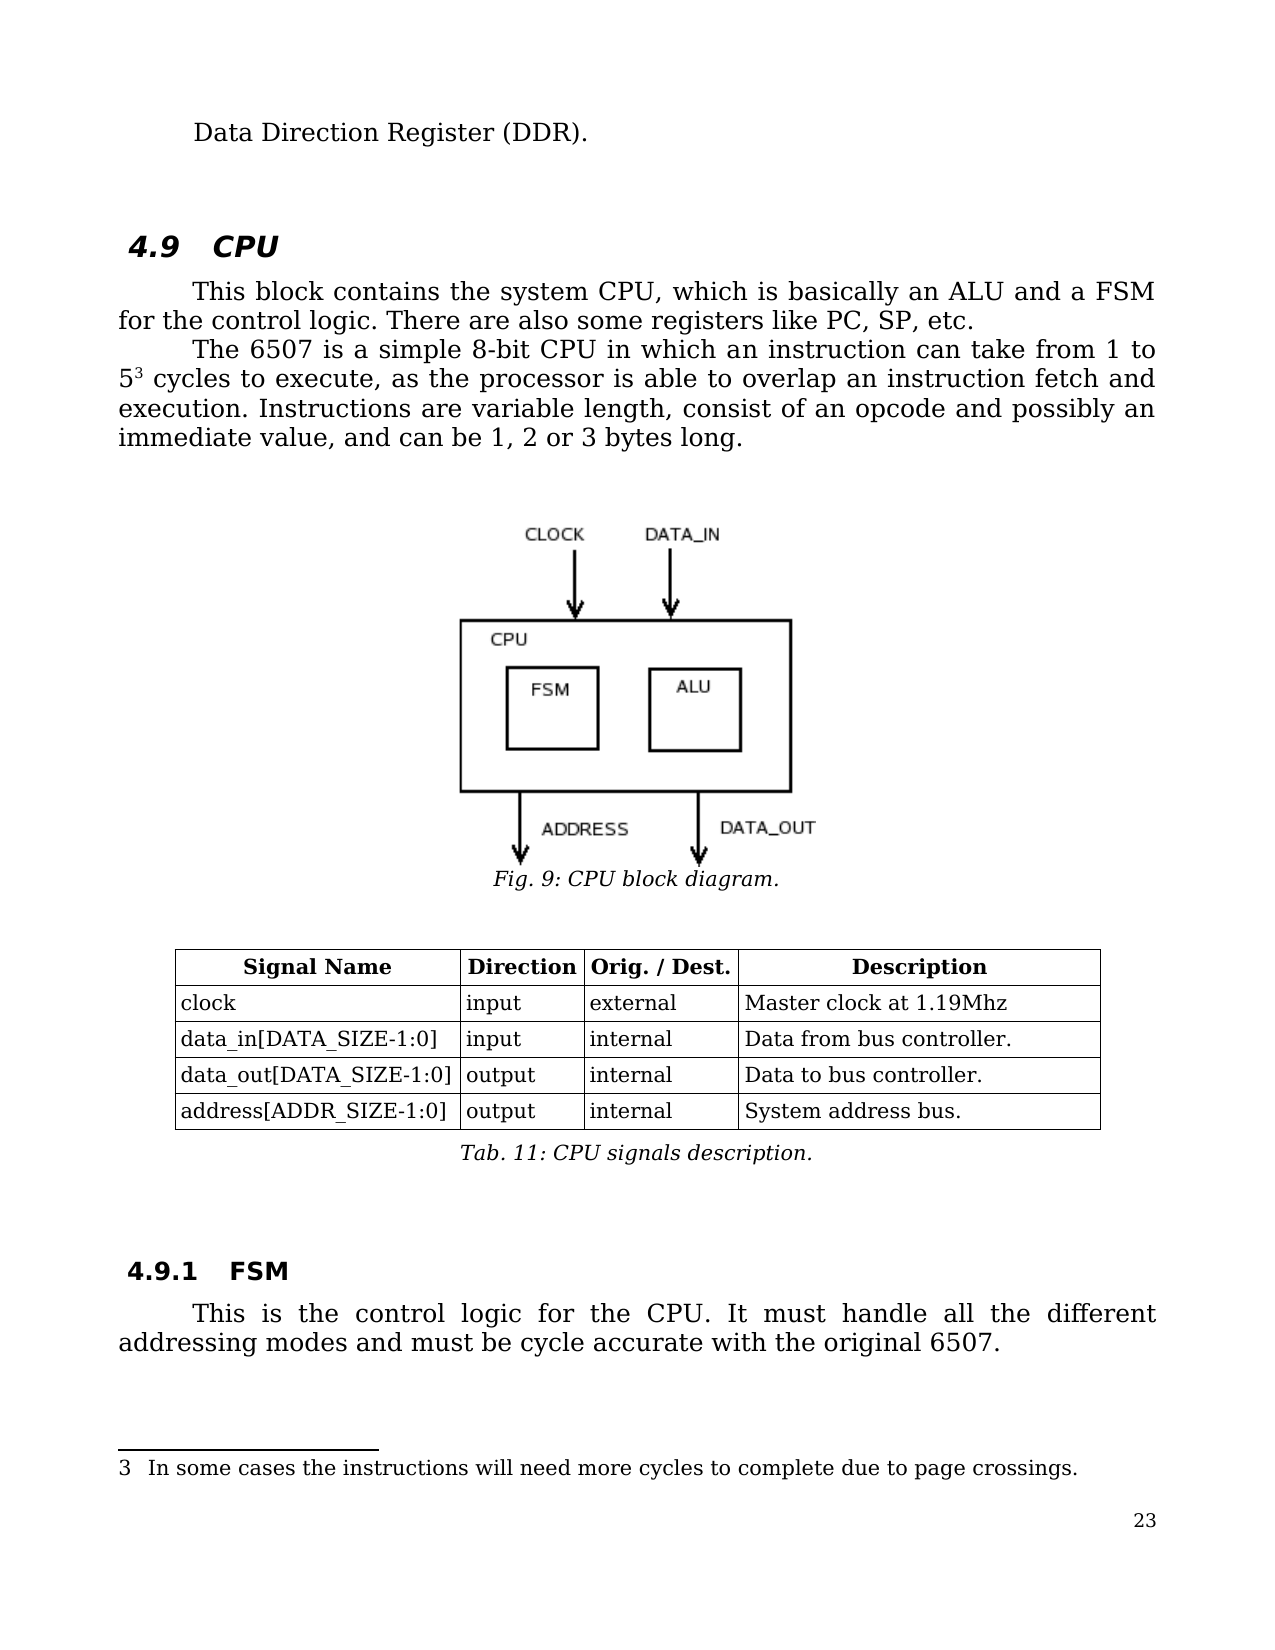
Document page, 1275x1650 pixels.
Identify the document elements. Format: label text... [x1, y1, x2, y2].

text In some cases the instructions will need more cycles to complete due to page crossings. [118, 1456, 1157, 1481]
table_cell output [461, 1094, 584, 1129]
table_header Description [739, 950, 1100, 985]
text Tab. 11: CPU signals description. [118, 1141, 1157, 1166]
table_cell Data to bus controller. [739, 1058, 1100, 1093]
table_cell data_in[DATA_SIZE-1:0] [176, 1022, 460, 1057]
table_cell data_out[DATA_SIZE-1:0] [176, 1058, 460, 1093]
table_header Orig. / Dest. [585, 950, 738, 985]
table_cell clock [176, 986, 460, 1021]
table_header Signal Name [176, 950, 460, 985]
table_header Direction [461, 950, 584, 985]
table_cell internal [585, 1094, 738, 1129]
list Data Direction Register (DDR). [156, 118, 1157, 147]
table_cell Data from bus controller. [739, 1022, 1100, 1057]
text This is the control logic for the CPU. It must handle all the different addressing modes and must be cycle accurate with the original 6507. [118, 1299, 1157, 1357]
picture [459, 523, 816, 867]
subtitle CPU [118, 231, 1157, 264]
table_cell address[ADDR_SIZE-1:0] [176, 1094, 460, 1129]
table_cell output [461, 1058, 584, 1093]
table_cell internal [585, 1058, 738, 1093]
text This block contains the system CPU, which is basically an ALU and a FSM for the control logic. There are also some registers like PC, SP, etc. [118, 277, 1157, 335]
table_cell input [461, 986, 584, 1021]
table_cell input [461, 1022, 584, 1057]
text The 6507 is a simple 8-bit CPU in which an instruction can take from 1 to 5 cycles to execute, as the processor is able to overlap an instruction fetch and execution. Instructions are variable length, consist of an opcode and possibly an immediate value, and can be 1, 2 or 3 bytes long. [118, 335, 1157, 452]
subtitle FSM [118, 1257, 1157, 1286]
table_cell internal [585, 1022, 738, 1057]
table_cell System address bus. [739, 1094, 1100, 1129]
table_cell Master clock at 1.19Mhz [739, 986, 1100, 1021]
text Fig. 9: CPU block diagram. [459, 867, 816, 891]
table_cell external [585, 986, 738, 1021]
